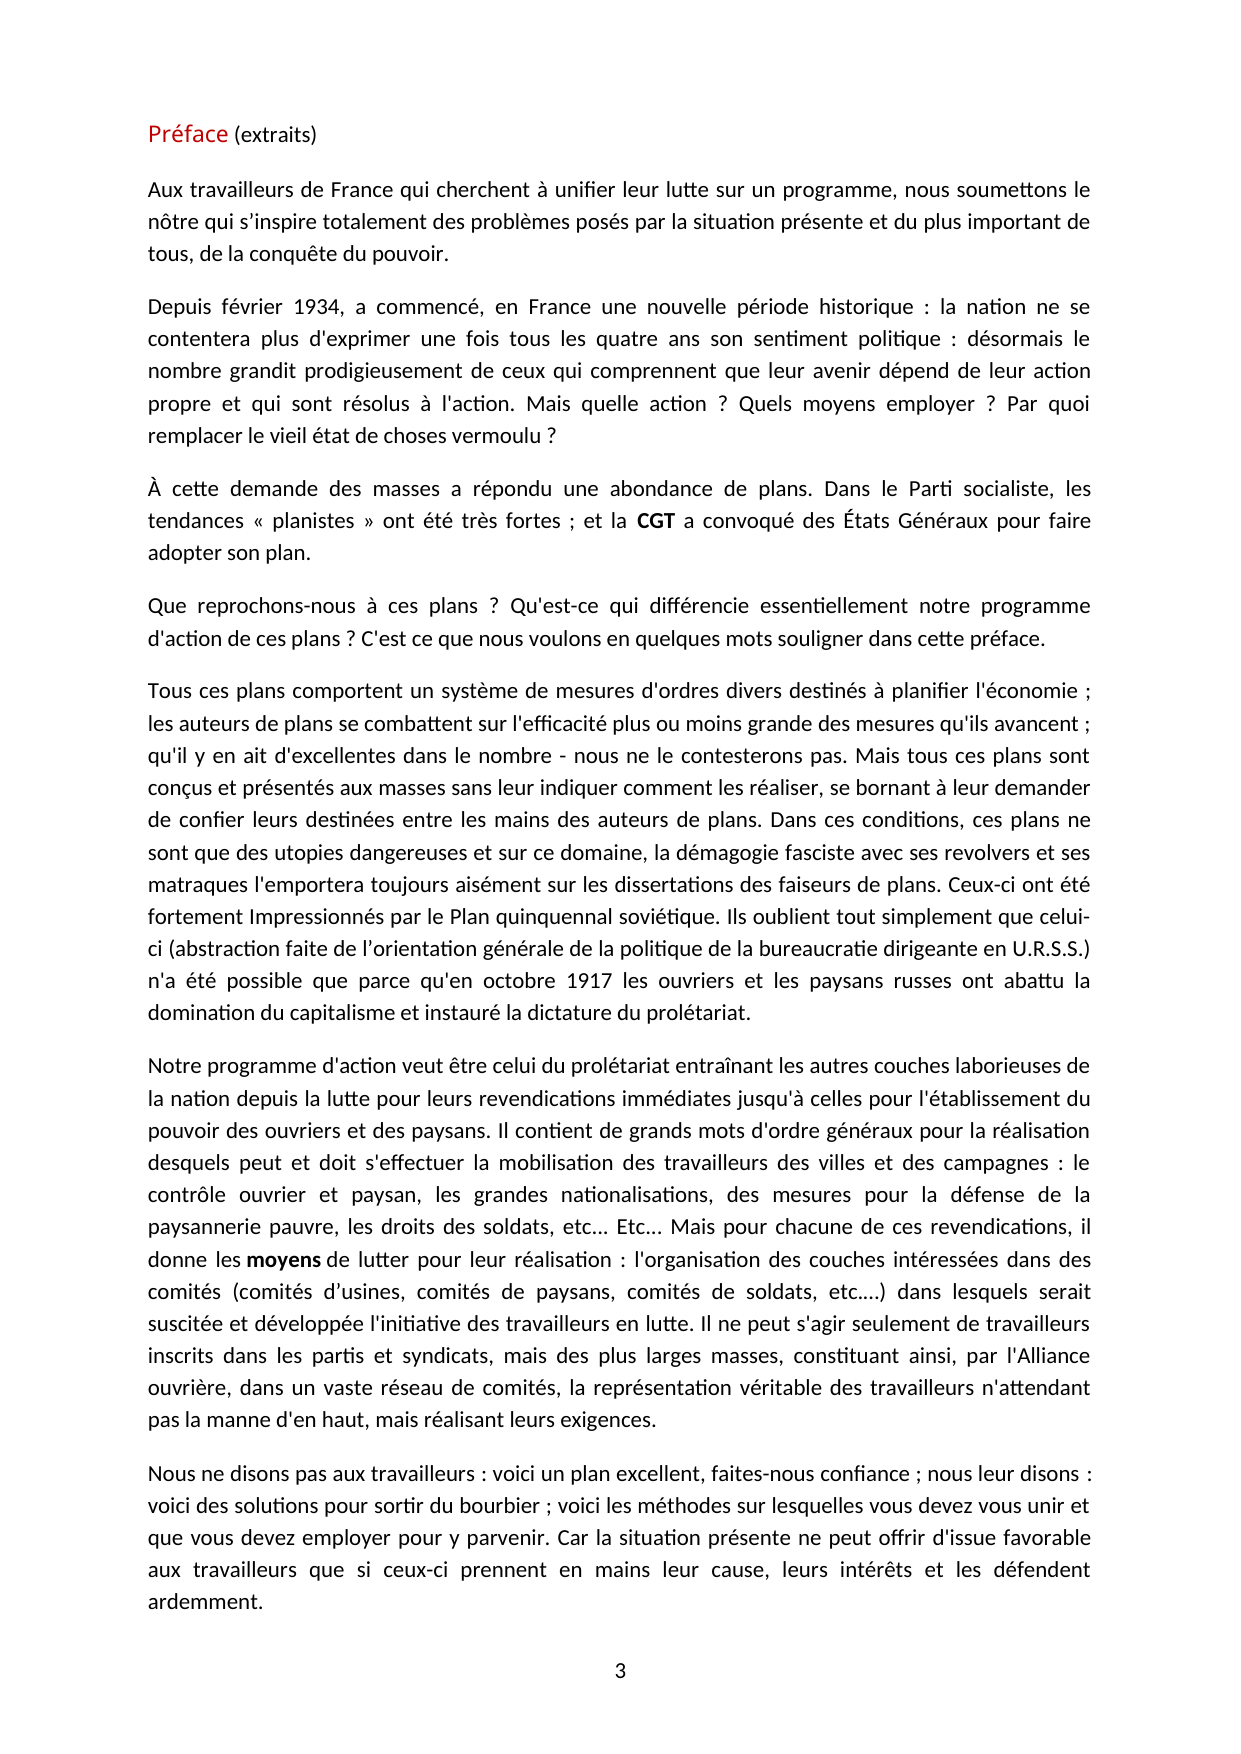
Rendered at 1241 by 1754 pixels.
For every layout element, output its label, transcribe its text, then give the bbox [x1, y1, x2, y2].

text À cette demande des masses a répondu une abondance de plans. Dans le Parti socialiste, les tendances « planistes » ont été très fortes ; et la CGT a convoqué des États Généraux pour faire adopter son plan. [148, 474, 1093, 566]
text Que reprochons-nous à ces plans ? Qu'est-ce qui différencie essentiellement notre programme d'action de ces plans ? C'est ce que nous voulons en quelques mots souligner dans cette préface. [148, 591, 1093, 652]
text Nous ne disons pas aux travailleurs : voici un plan excellent, faites-nous confiance ; nous leur disons : voici des solutions pour sortir du bourbier ; voici les méthodes sur lesquelles vous devez vous unir et que vous devez employer pour y parvenir. Car la situation présente ne peut offrir d'issue favorable aux travailleurs que si ceux-ci prennent en mains leur cause, leurs intérêts et les défendent ardemment. [148, 1459, 1093, 1615]
text Préface (extraits) [148, 118, 1093, 149]
text Tous ces plans comportent un système de mesures d'ordres divers destinés à planifier l'économie ; les auteurs de plans se combattent sur l'efficacité plus ou moins grande des mesures qu'ils avancent ; qu'il y en ait d'excellentes dans le nombre - nous ne le contesterons pas. Mais tous ces plans sont conçus et présentés aux masses sans leur indiquer comment les réaliser, se bornant à leur demander de confier leurs destinées entre les mains des auteurs de plans. Dans ces conditions, ces plans ne sont que des utopies dangereuses et sur ce domaine, la démagogie fasciste avec ses revolvers et ses matraques l'emportera toujours aisément sur les dissertations des faiseurs de plans. Ceux-ci ont été fortement Impressionnés par le Plan quinquennal soviétique. Ils oublient tout simplement que celui-ci (abstraction faite de l’orientation générale de la politique de la bureaucratie dirigeante en U.R.S.S.) n'a été possible que parce qu'en octobre 1917 les ouvriers et les paysans russes ont abattu la domination du capitalisme et instauré la dictature du prolétariat. [148, 677, 1093, 1027]
text Notre programme d'action veut être celui du prolétariat entraînant les autres couches laborieuses de la nation depuis la lutte pour leurs revendications immédiates jusqu'à celles pour l'établissement du pouvoir des ouvriers et des paysans. Il contient de grands mots d'ordre généraux pour la réalisation desquels peut et doit s'effectuer la mobilisation des travailleurs des villes et des campagnes : le contrôle ouvrier et paysan, les grandes nationalisations, des mesures pour la défense de la paysannerie pauvre, les droits des soldats, etc... Etc... Mais pour chacune de ces revendications, il donne les moyens de lutter pour leur réalisation : l'organisation des couches intéressées dans des comités (comités d’usines, comités de paysans, comités de soldats, etc.…) dans lesquels serait suscitée et développée l'initiative des travailleurs en lutte. Il ne peut s'agir seulement de travailleurs inscrits dans les partis et syndicats, mais des plus larges masses, constituant ainsi, par l'Alliance ouvrière, dans un vaste réseau de comités, la représentation véritable des travailleurs n'attendant pas la manne d'en haut, mais réalisant leurs exigences. [148, 1052, 1093, 1434]
text Aux travailleurs de France qui cherchent à unifier leur lutte sur un programme, nous soumettons le nôtre qui s’inspire totalement des problèmes posés par la situation présente et du plus important de tous, de la conquête du pouvoir. [148, 175, 1093, 267]
text Depuis février 1934, a commencé, en France une nouvelle période historique : la nation ne se contentera plus d'exprimer une fois tous les quatre ans son sentiment politique : désormais le nombre grandit prodigieusement de ceux qui comprennent que leur avenir dépend de leur action propre et qui sont résolus à l'action. Mais quelle action ? Quels moyens employer ? Par quoi remplacer le vieil état de choses vermoulu ? [148, 292, 1093, 449]
